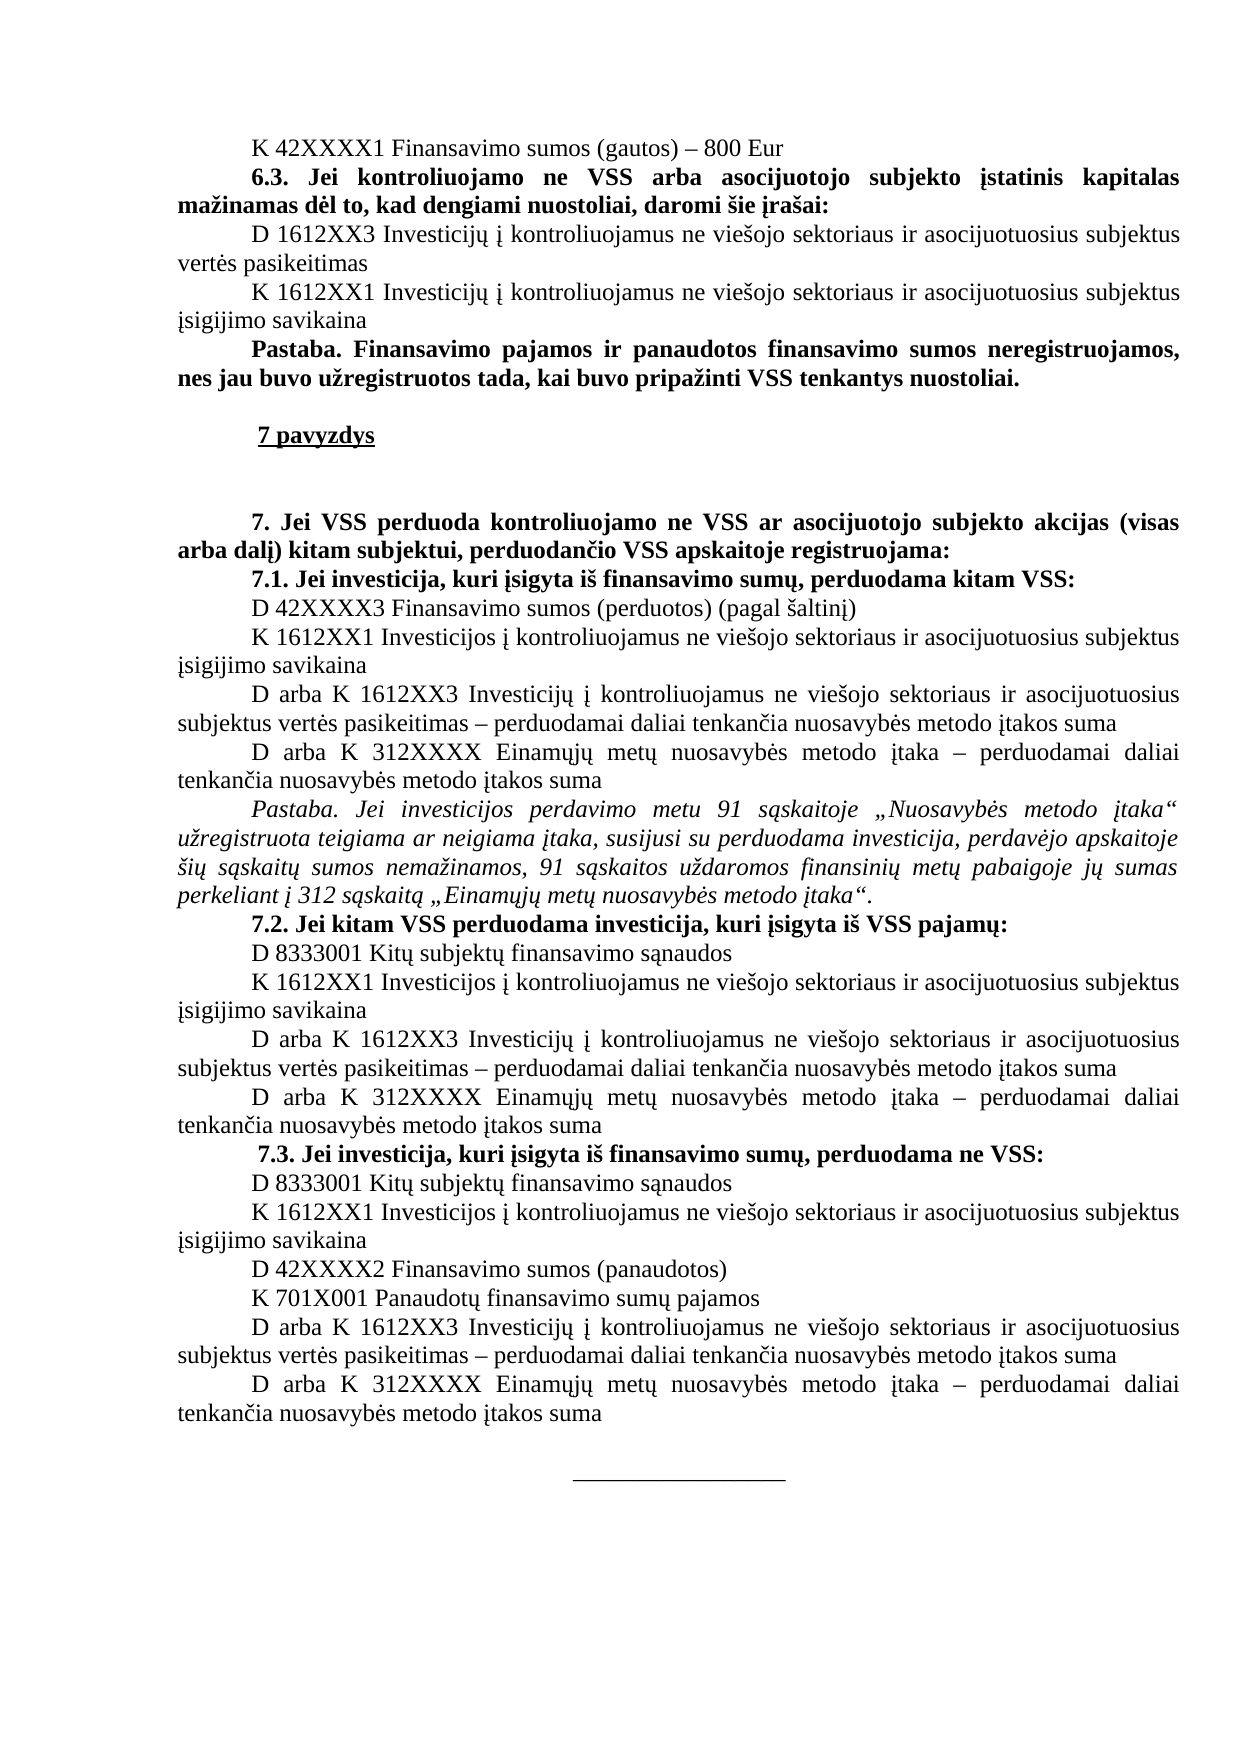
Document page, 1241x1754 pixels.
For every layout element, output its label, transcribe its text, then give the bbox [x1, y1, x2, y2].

text D arba K 1612XX3 Investicijų į kontroliuojamus ne viešojo sektoriaus ir asocijuotuosius subjektus vertės pasikeitimas – perduodamai daliai tenkančia nuosavybės metodo įtakos suma [177, 679, 1181, 737]
text K 701X001 Panaudotų finansavimo sumų pajamos [177, 1283, 1181, 1312]
text D 8333001 Kitų subjektų finansavimo sąnaudos [177, 1168, 1181, 1197]
text D arba K 312XXXX Einamųjų metų nuosavybės metodo įtaka – perduodamai daliai tenkančia nuosavybės metodo įtakos suma [177, 737, 1181, 794]
text D arba K 1612XX3 Investicijų į kontroliuojamus ne viešojo sektoriaus ir asocijuotuosius subjektus vertės pasikeitimas – perduodamai daliai tenkančia nuosavybės metodo įtakos suma [177, 1024, 1181, 1082]
text D 1612XX3 Investicijų į kontroliuojamus ne viešojo sektoriaus ir asocijuotuosius subjektus vertės pasikeitimas [177, 219, 1181, 277]
text K 1612XX1 Investicijų į kontroliuojamus ne viešojo sektoriaus ir asocijuotuosius subjektus įsigijimo savikaina [177, 277, 1181, 334]
text 7. Jei VSS perduoda kontroliuojamo ne VSS ar asocijuotojo subjekto akcijas (visas arba dalį) kitam subjektui, perduodančio VSS apskaitoje registruojama: [177, 507, 1181, 564]
text D 42XXXX2 Finansavimo sumos (panaudotos) [177, 1254, 1181, 1283]
text D 42XXXX3 Finansavimo sumos (perduotos) (pagal šaltinį) [177, 593, 1181, 622]
text 7.1. Jei investicija, kuri įsigyta iš finansavimo sumų, perduodama kitam VSS: [177, 564, 1181, 593]
text K 1612XX1 Investicijos į kontroliuojamus ne viešojo sektoriaus ir asocijuotuosius subjektus įsigijimo savikaina [177, 622, 1181, 679]
text 7.3. Jei investicija, kuri įsigyta iš finansavimo sumų, perduodama ne VSS: [177, 1139, 1181, 1168]
text 6.3. Jei kontroliuojamo ne VSS arba asocijuotojo subjekto įstatinis kapitalas mažinamas dėl to, kad dengiami nuostoliai, daromi šie įrašai: [177, 162, 1181, 219]
text D arba K 1612XX3 Investicijų į kontroliuojamus ne viešojo sektoriaus ir asocijuotuosius subjektus vertės pasikeitimas – perduodamai daliai tenkančia nuosavybės metodo įtakos suma [177, 1312, 1181, 1369]
text D 8333001 Kitų subjektų finansavimo sąnaudos [177, 938, 1181, 967]
text D arba K 312XXXX Einamųjų metų nuosavybės metodo įtaka – perduodamai daliai tenkančia nuosavybės metodo įtakos suma [177, 1369, 1181, 1427]
text _________________ [177, 1455, 1181, 1484]
text 7 pavyzdys [177, 420, 1181, 449]
text K 42XXXX1 Finansavimo sumos (gautos) – 800 Eur [177, 133, 1181, 162]
text Pastaba. Finansavimo pajamos ir panaudotos finansavimo sumos neregistruojamos, nes jau buvo užregistruotos tada, kai buvo pripažinti VSS tenkantys nuostoliai. [177, 334, 1181, 392]
text K 1612XX1 Investicijos į kontroliuojamus ne viešojo sektoriaus ir asocijuotuosius subjektus įsigijimo savikaina [177, 1197, 1181, 1254]
text K 1612XX1 Investicijos į kontroliuojamus ne viešojo sektoriaus ir asocijuotuosius subjektus įsigijimo savikaina [177, 967, 1181, 1024]
text D arba K 312XXXX Einamųjų metų nuosavybės metodo įtaka – perduodamai daliai tenkančia nuosavybės metodo įtakos suma [177, 1082, 1181, 1139]
text Pastaba. Jei investicijos perdavimo metu 91 sąskaitoje „Nuosavybės metodo įtaka“ užregistruota teigiama ar neigiama įtaka, susijusi su perduodama investicija, perdavėjo apskaitoje šių sąskaitų sumos nemažinamos, 91 sąskaitos uždaromos finansinių metų pabaigoje jų sumas perkeliant į 312 sąskaitą „Einamųjų metų nuosavybės metodo įtaka“. [177, 794, 1181, 909]
text 7.2. Jei kitam VSS perduodama investicija, kuri įsigyta iš VSS pajamų: [177, 909, 1181, 938]
